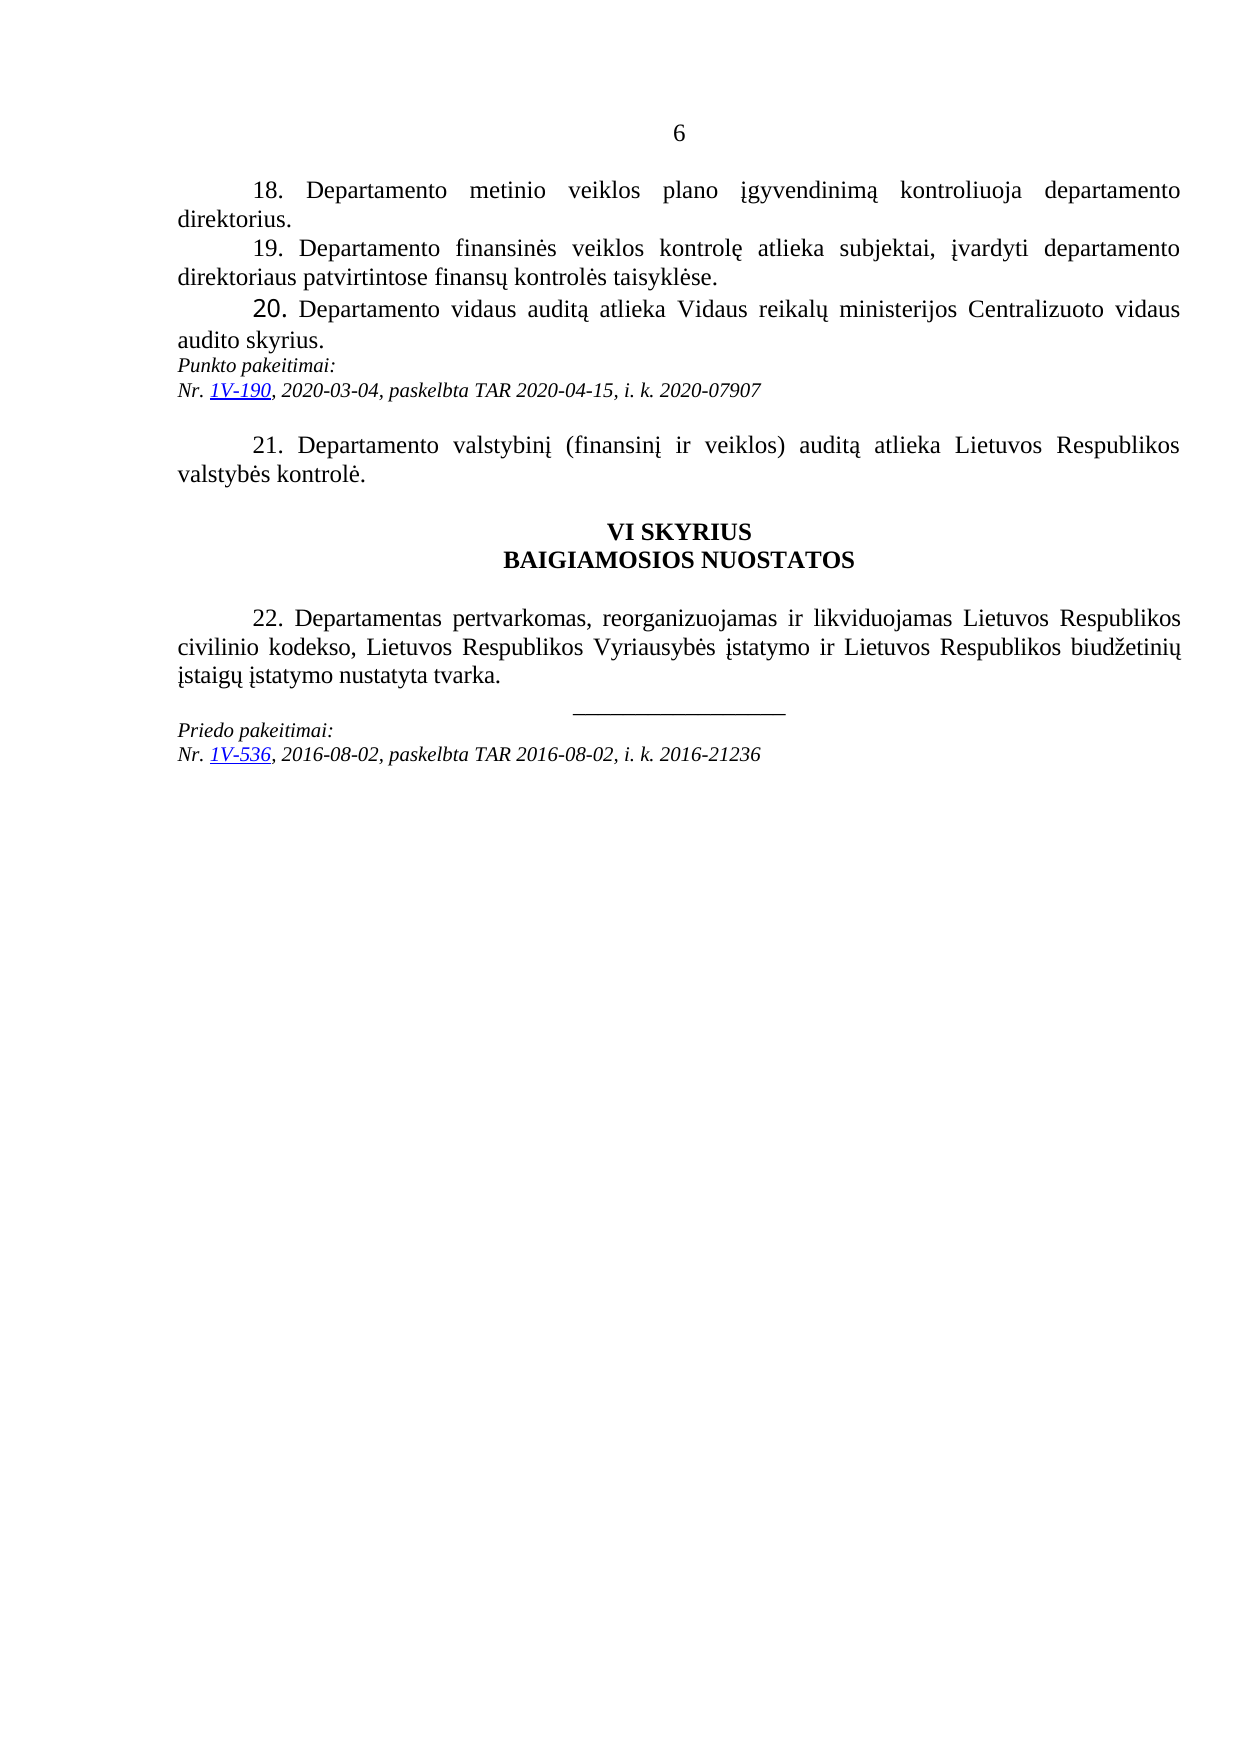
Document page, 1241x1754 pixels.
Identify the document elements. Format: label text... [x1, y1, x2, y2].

text Nr. 1V-536, 2016-08-02, paskelbta TAR 2016-08-02, i. k. 2016-21236 [177, 742, 1181, 766]
text BAIGIAMOSIOS NUOSTATOS [177, 545, 1181, 574]
text Priedo pakeitimai: [177, 718, 1181, 742]
text 20. Departamento vidaus auditą atlieka Vidaus reikalų ministerijos Centralizuoto vidaus audito skyrius. [177, 291, 1181, 353]
text 18. Departamento metinio veiklos plano įgyvendinimą kontroliuoja departamento direktorius. [177, 176, 1181, 233]
text VI SKYRIUS [177, 517, 1181, 545]
text 21. Departamento valstybinį (finansinį ir veiklos) auditą atlieka Lietuvos Respublikos valstybės kontrolė. [177, 430, 1181, 488]
text Nr. 1V-190, 2020-03-04, paskelbta TAR 2020-04-15, i. k. 2020-07907 [177, 377, 1181, 402]
text 22. Departamentas pertvarkomas, reorganizuojamas ir likviduojamas Lietuvos Respublikos civilinio kodekso, Lietuvos Respublikos Vyriausybės įstatymo ir Lietuvos Respublikos biudžetinių įstaigų įstatymo nustatyta tvarka. [177, 603, 1181, 689]
text Punkto pakeitimai: [177, 353, 1181, 377]
text 19. Departamento finansinės veiklos kontrolę atlieka subjektai, įvardyti departamento direktoriaus patvirtintose finansų kontrolės taisyklėse. [177, 233, 1181, 291]
text _________________ [177, 689, 1181, 718]
